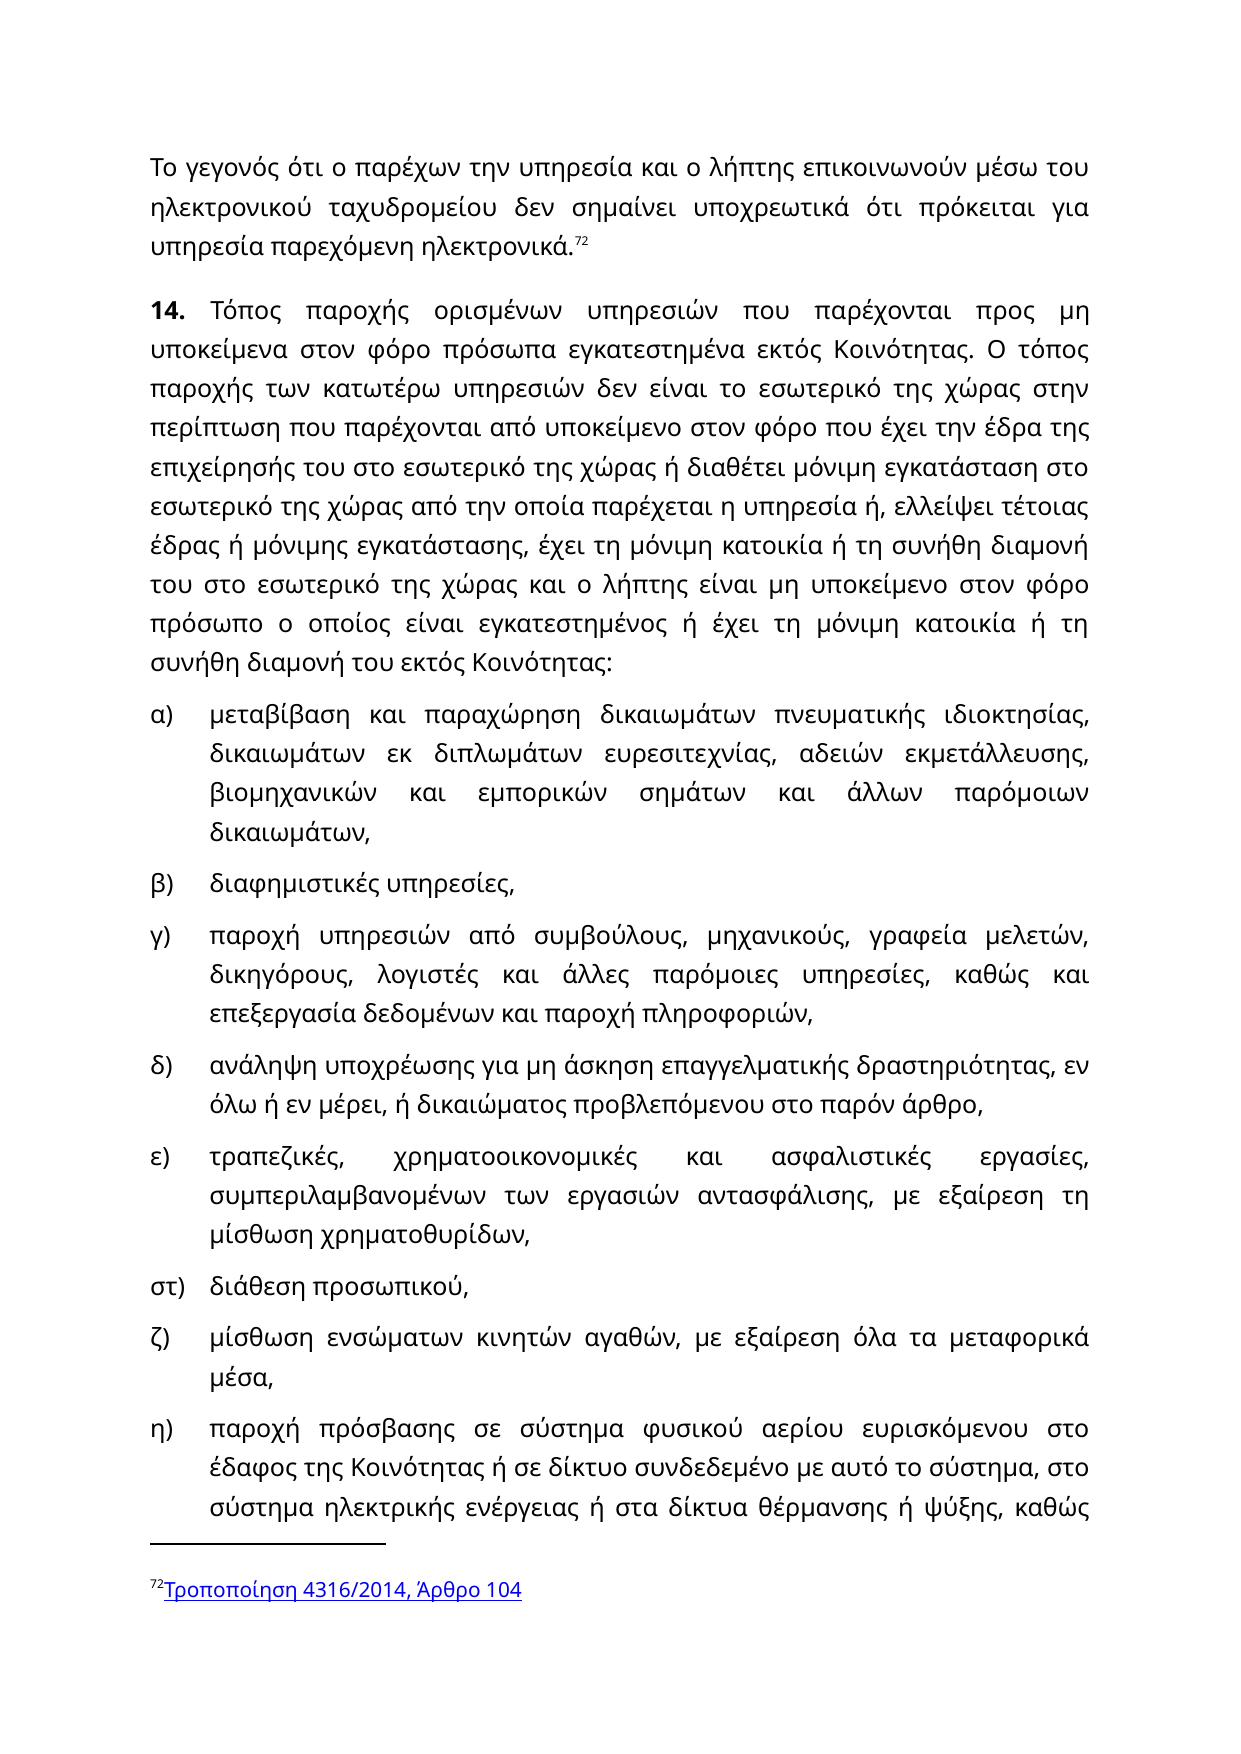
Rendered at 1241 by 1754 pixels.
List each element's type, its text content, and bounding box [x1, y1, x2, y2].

list α) μεταβίβαση και παραχώρηση δικαιωμάτων πνευμα­τικής ιδιοκτησίας, δικαιωμάτων εκ διπλωμάτων ευρεσιτε­χνίας, αδειών εκμετάλλευσης, βιομηχανικών και εμπορικών σημάτων και άλλων παρόμοιων δικαιωμάτων, [150, 697, 1090, 848]
text Τροποποίηση 4316/2014, Άρθρο 104 [150, 1576, 1090, 1604]
list ε) τραπεζικές, χρηματοοικονομικές και ασφαλιστικές εργασίες, συμπεριλαμβανομένων των εργασιών αντασφάλισης, με εξαίρεση τη μίσθωση χρηματοθυρίδων, [150, 1138, 1090, 1251]
list ζ) μίσθωση ενσώματων κινητών αγαθών, με εξαίρεση όλα τα μεταφορικά μέσα, [150, 1320, 1090, 1393]
list δ) ανάληψη υποχρέωσης για μη άσκηση επαγγελματικής δραστηριότητας, εν όλω ή εν μέρει, ή δικαιώματος προβλεπόμενου στο παρόν άρθρο, [150, 1047, 1090, 1121]
list β) διαφημιστικές υπηρεσίες, [150, 866, 1090, 900]
text 14. Τόπος παροχής ορισμένων υπηρεσιών που πα­ρέχονται προς μη υποκείμενα στον φόρο πρόσωπα εγκατεστημένα εκτός Κοινότητας. Ο τόπος παροχής των κατωτέρω υπηρεσιών δεν είναι το εσωτερικό της χώρας στην περίπτωση που παρέχο­νται από υποκείμενο στον φόρο που έχει την έδρα της επιχείρησής του στο εσωτερικό της χώρας ή διαθέτει μόνιμη εγκατάσταση στο εσωτερικό της χώρας από την οποία παρέχεται η υπηρεσία ή, ελλείψει τέτοιας έδρας ή μόνιμης εγκατάστασης, έχει τη μόνιμη κατοικία ή τη συνήθη διαμονή του στο εσωτερικό της χώρας και ο λήπτης είναι μη υποκείμενο στον φόρο πρόσωπο ο οποίος είναι εγκατεστημένος ή έχει τη μόνιμη κατοικία ή τη συνήθη διαμονή του εκτός Κοινότητας: [150, 292, 1090, 679]
text Το γεγονός ότι ο παρέχων την υπηρεσία και ο λήπτης επικοινωνούν μέσω του ηλεκτρονικού ταχυδρομείου δεν σημαίνει υποχρεωτικά ότι πρόκειται για υπηρεσία παρεχόμενη ηλεκτρονικά. [150, 150, 1090, 262]
list στ) διάθεση προσωπικού, [150, 1268, 1090, 1302]
list η) παροχή πρόσβασης σε σύστημα φυσικού αερίου ευρισκόμενου στο έδαφος της Κοινότητας ή σε δίκτυο συνδεδεμένο με αυτό το σύστημα, στο σύστημα ηλεκτρικής ενέργειας ή στα δίκτυα θέρμανσης ή ψύξης, καθώς [150, 1411, 1090, 1523]
list γ) παροχή υπηρεσιών από συμβούλους, μηχανικούς, γραφεία μελετών, δικηγόρους, λογιστές και άλλες παρόμοιες υπηρεσίες, καθώς και επεξεργασία δεδομένων και παροχή πληροφοριών, [150, 917, 1090, 1030]
